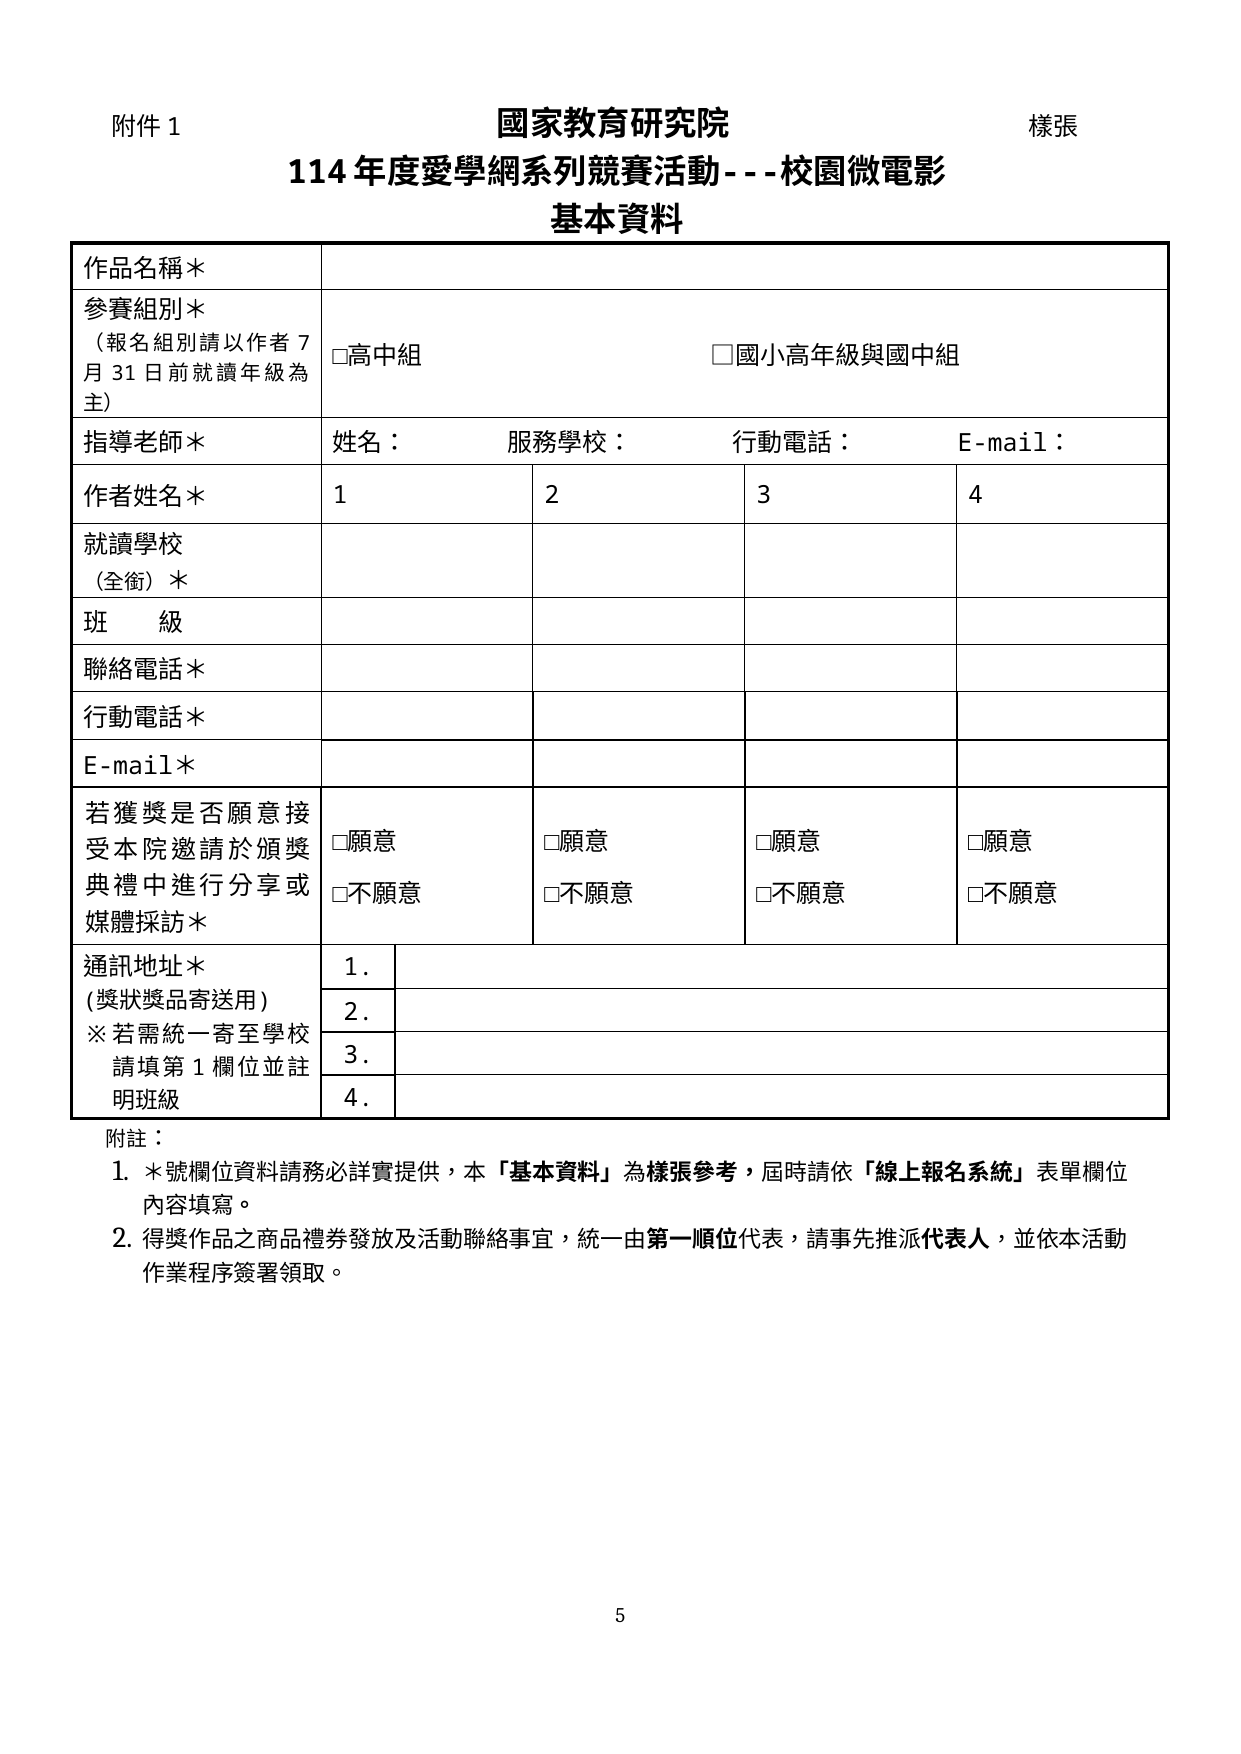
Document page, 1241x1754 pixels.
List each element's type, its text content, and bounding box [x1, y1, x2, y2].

table_cell [533, 598, 744, 644]
table_cell [957, 524, 1167, 597]
table_cell [534, 741, 744, 786]
table_cell □願意 □不願意 [958, 788, 1167, 943]
text 114年度愛學網系列競賽活動---校園微電影 [91, 145, 1143, 193]
table_cell [322, 741, 532, 786]
table_cell [957, 598, 1167, 644]
table_cell [396, 989, 1167, 1031]
table_cell 聯絡電話＊ [73, 645, 321, 691]
table_cell [322, 524, 532, 597]
table_cell [745, 645, 956, 691]
table_header [322, 245, 1167, 289]
text 附件1 國家教育研究院 樣張 [111, 96, 1128, 145]
table_cell 作者姓名＊ [73, 465, 321, 523]
table_cell 通訊地址＊ (獎狀獎品寄送用) ※ 若需統一寄至學校請填第1欄位並註明班級 [73, 945, 320, 1117]
table_cell [322, 598, 532, 644]
table_cell □願意 □不願意 [746, 788, 956, 943]
table_cell [322, 692, 532, 738]
table_cell [958, 741, 1167, 786]
table_cell 1. [322, 945, 394, 987]
table_cell [746, 741, 956, 786]
table_cell [396, 945, 1167, 987]
table_cell 若獲獎是否願意接受本院邀請於頒獎典禮中進行分享或媒體採訪＊ [73, 788, 320, 943]
table_cell 指導老師＊ [73, 418, 321, 464]
table_header 作品名稱＊ [73, 245, 321, 289]
table_cell [322, 645, 532, 691]
table_cell 4 [957, 465, 1167, 523]
table_cell 行動電話＊ [73, 692, 321, 738]
table_cell 2 [533, 465, 744, 523]
table_cell [746, 692, 956, 738]
table_cell [396, 1075, 1167, 1117]
table_cell □高中組 □國小高年級與國中組 [322, 290, 1167, 417]
table_cell [533, 645, 744, 691]
table_cell 3. [322, 1033, 394, 1073]
table_cell [534, 692, 744, 738]
table_cell □願意 □不願意 [322, 788, 532, 943]
text 基本資料 [91, 193, 1143, 241]
table_cell 4. [322, 1076, 394, 1117]
table_cell 參賽組別＊ （報名組別請以作者7月31日前就讀年級為主） [73, 290, 321, 417]
list 得獎作品之商品禮券發放及活動聯絡事宜，統一由第一順位代表，請事先推派代表人，並依本活動作業程序簽署領取。 [112, 1221, 1128, 1288]
table_cell 3 [745, 465, 956, 523]
table_cell 1 [322, 465, 532, 523]
table_cell [396, 1032, 1167, 1073]
table_cell [958, 692, 1167, 738]
table_cell 班 級 [73, 598, 321, 644]
table_cell 2. [322, 990, 394, 1031]
table_cell [745, 598, 956, 644]
table_cell 姓名： 服務學校： 行動電話： E-mail： [322, 418, 1167, 464]
text 附註： [105, 1120, 1128, 1153]
table_cell [957, 645, 1167, 691]
table_cell [745, 524, 956, 597]
table_cell E-mail＊ [73, 740, 321, 786]
table_cell 就讀學校 （全銜）＊ [73, 524, 321, 597]
list ＊號欄位資料請務必詳實提供，本「基本資料」為樣張參考，屆時請依「線上報名系統」表單欄位內容填寫。 [112, 1153, 1128, 1221]
table_cell [533, 524, 744, 597]
table_cell □願意 □不願意 [534, 788, 744, 943]
